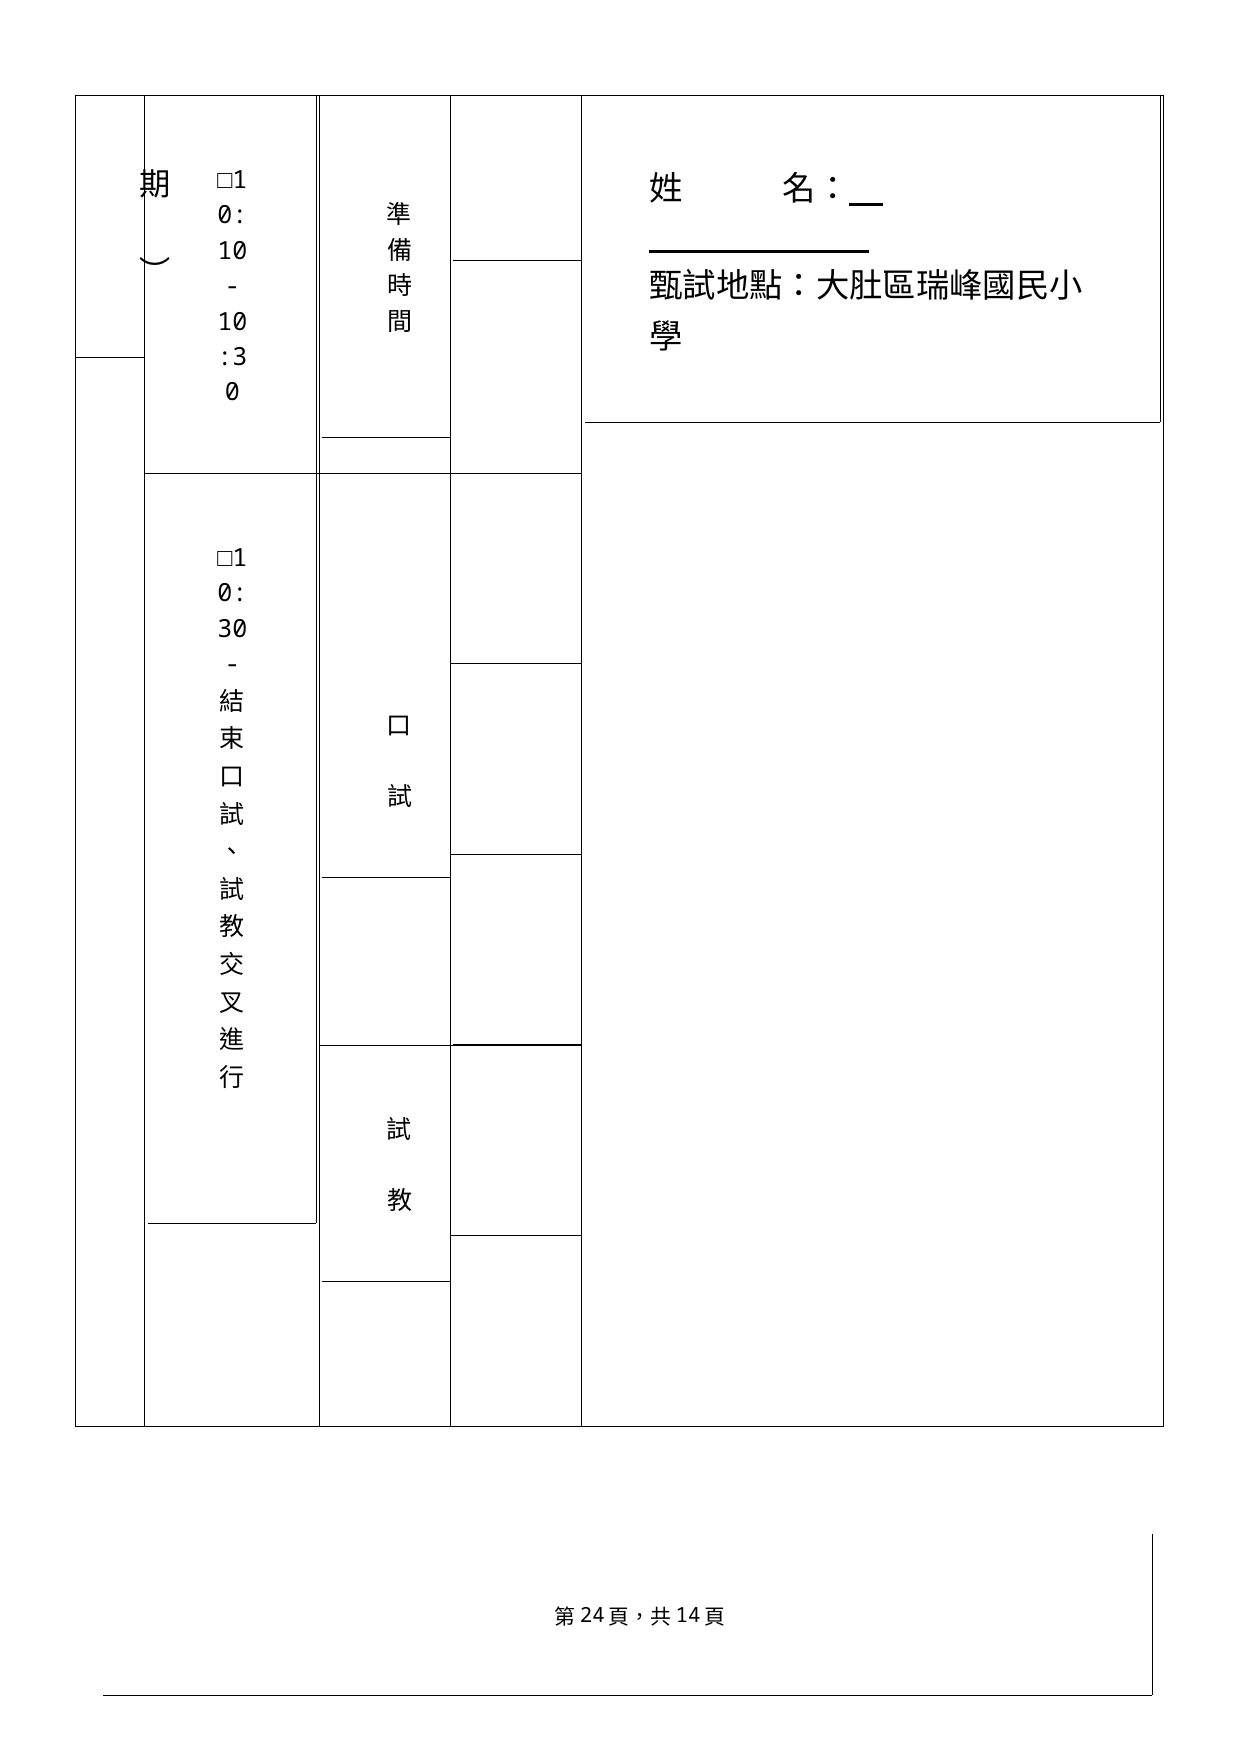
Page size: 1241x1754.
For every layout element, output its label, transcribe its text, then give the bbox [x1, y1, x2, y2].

table_cell [451, 474, 581, 663]
table_header 113學年度第二學期第二階段 臺中市大肚區瑞峰國民小學 代理教師甄選 准考證 准考證號碼： 姓 名： 甄試地點：大肚區瑞峰國民小學 [582, 96, 1163, 1426]
table_cell 月 日 ︵ 星 期 ︶ [76, 358, 144, 1426]
table_cell [451, 1236, 581, 1426]
table_cell 準備時間 [320, 96, 450, 473]
table_cell 試 教 [320, 1046, 450, 1426]
table_cell □10:30-結束 口試、試教 交叉進行 [145, 474, 319, 1426]
table_cell [451, 1046, 581, 1235]
table_cell 月 日 ︵ 星 期 ︶ [76, 96, 144, 357]
table_cell [451, 96, 581, 473]
table_cell 口 試 [320, 474, 450, 1044]
table_cell [451, 664, 581, 854]
table_cell [451, 855, 581, 1044]
table_cell □10:10-10:30 [145, 96, 316, 473]
